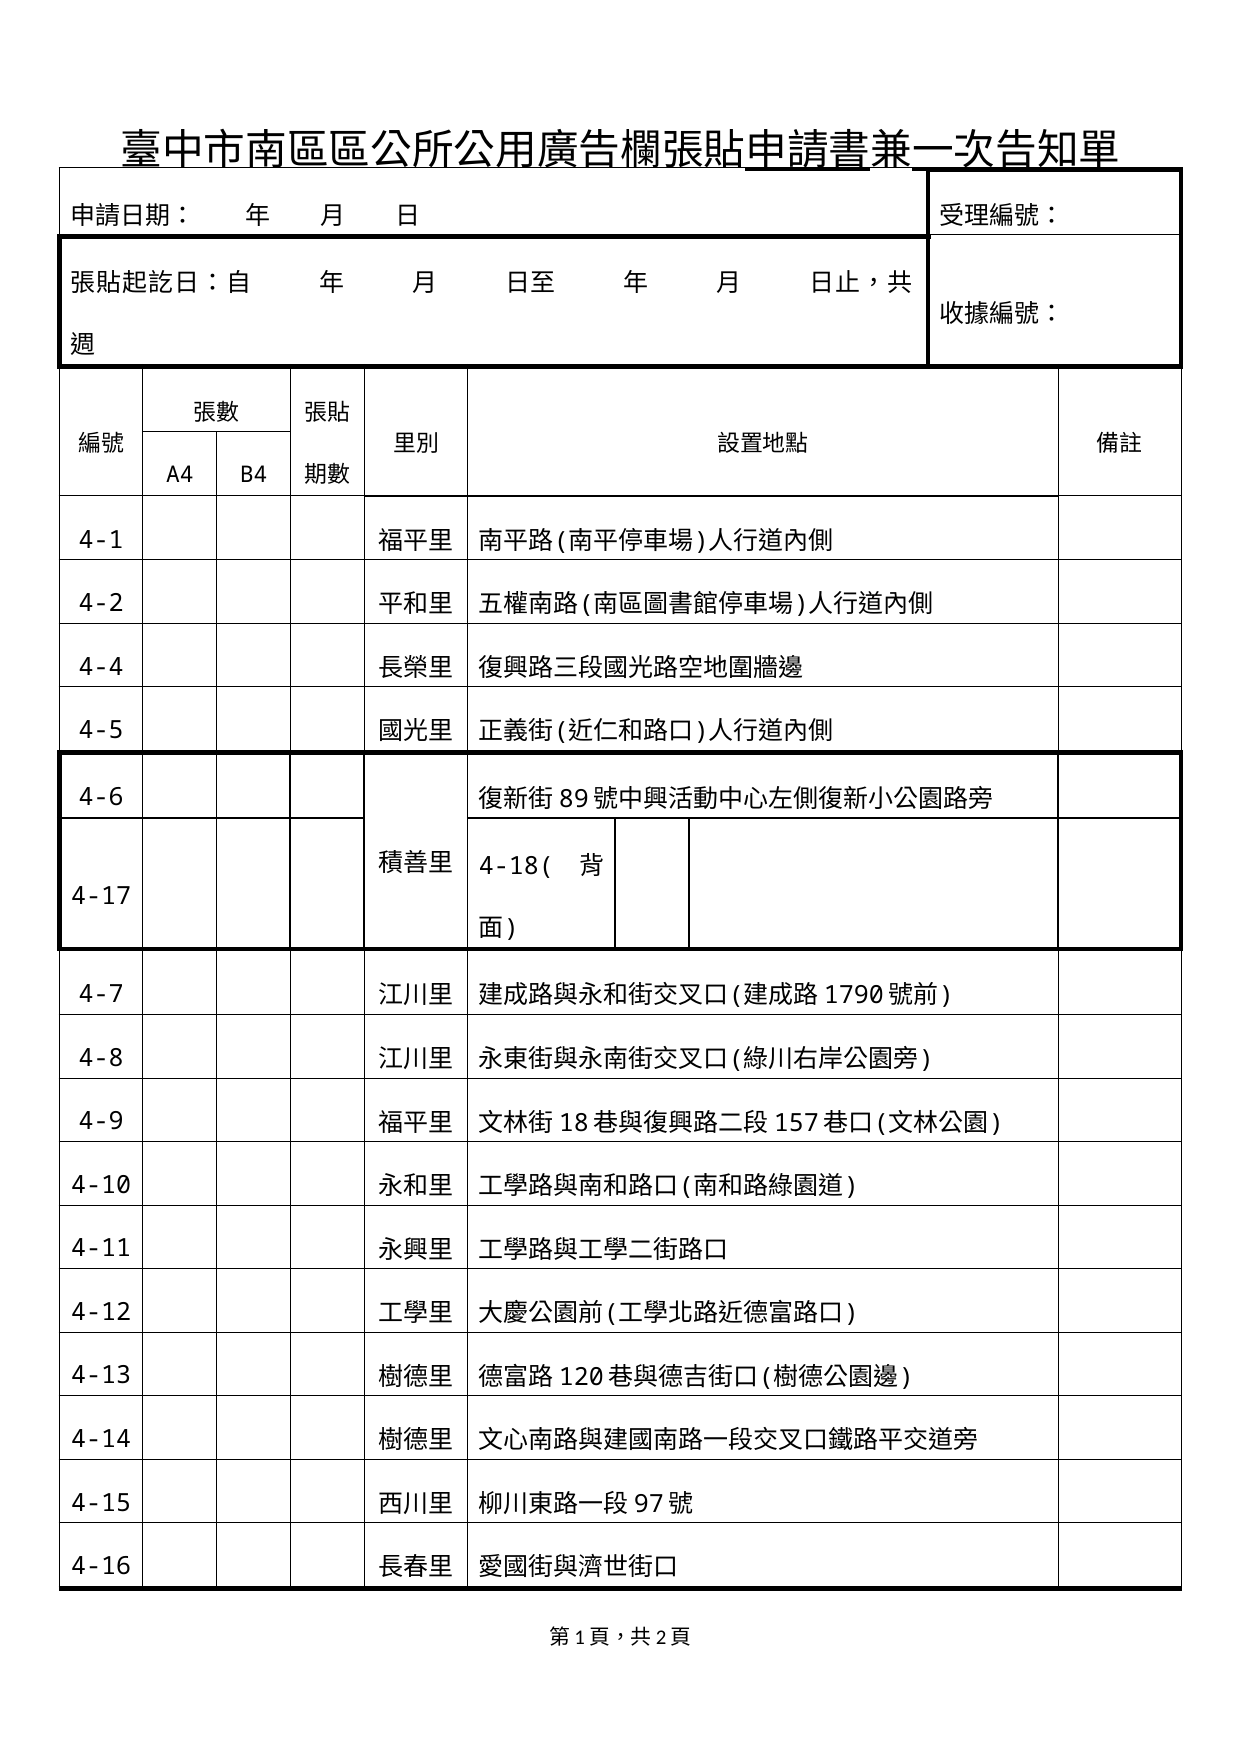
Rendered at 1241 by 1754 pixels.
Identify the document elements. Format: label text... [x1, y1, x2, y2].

table_cell 4-14 [60, 1396, 142, 1459]
table_cell 4-18(背面) [468, 819, 614, 947]
table_cell 4-17 [62, 819, 142, 947]
table_cell [291, 496, 364, 559]
table_cell 西川里 [365, 1460, 467, 1522]
table_cell [1059, 624, 1181, 686]
table_cell [291, 1142, 364, 1204]
table_cell [143, 496, 216, 559]
table_cell 張貼起訖日：自 年 月 日至 年 月 日止，共 週 [62, 239, 926, 364]
table_cell 愛國街與濟世街口 [468, 1523, 1058, 1586]
table_cell [1059, 1523, 1181, 1586]
table_cell [143, 1015, 216, 1077]
table_cell 工學里 [365, 1269, 467, 1332]
table_cell [143, 624, 216, 686]
table_cell [1059, 687, 1181, 750]
table_cell [217, 1523, 290, 1586]
table_cell 張數 [143, 369, 290, 431]
table_cell [291, 624, 364, 686]
table_cell 里別 [365, 369, 467, 494]
table_cell 工學路與南和路口(南和路綠園道) [468, 1142, 1058, 1204]
table_cell [291, 1015, 364, 1077]
table_cell 五權南路(南區圖書館停車場)人行道內側 [468, 560, 1058, 623]
table_cell [217, 1142, 290, 1204]
table_cell 文林街18巷與復興路二段157巷口(文林公園) [468, 1079, 1058, 1141]
table_cell 4-5 [60, 687, 142, 750]
table_cell [143, 687, 216, 750]
table_cell [143, 560, 216, 623]
table_cell 4-2 [60, 560, 142, 623]
table_cell 永興里 [365, 1206, 467, 1268]
table_cell 國光里 [365, 687, 467, 750]
table_cell [143, 1079, 216, 1141]
table_header 申請日期： 年 月 日 [60, 168, 926, 234]
table_cell [291, 1396, 364, 1459]
table_cell 4-12 [60, 1269, 142, 1332]
table_cell [217, 1015, 290, 1077]
table_cell [1059, 1269, 1181, 1332]
table_cell 編號 [60, 369, 142, 494]
table_cell [291, 951, 364, 1014]
table_cell [217, 819, 289, 947]
table_cell [1059, 951, 1181, 1014]
table_cell [291, 1460, 364, 1522]
table_cell [143, 1269, 216, 1332]
table_cell [1059, 1396, 1181, 1459]
table_cell [291, 1269, 364, 1332]
table_cell 積善里 [365, 755, 467, 947]
table_cell 德富路120巷與德吉街口(樹德公園邊) [468, 1333, 1058, 1395]
table_cell [143, 819, 216, 947]
table_cell 福平里 [365, 497, 467, 559]
table_cell [217, 1333, 290, 1395]
table_cell [690, 819, 1057, 947]
table_cell [217, 755, 289, 817]
table_cell [291, 687, 364, 750]
table_cell [1059, 1015, 1181, 1077]
table_cell 文心南路與建國南路一段交叉口鐵路平交道旁 [468, 1396, 1058, 1459]
table_cell [143, 1460, 216, 1522]
table_cell [217, 1460, 290, 1522]
table_cell 長春里 [365, 1523, 467, 1586]
table_cell [217, 1396, 290, 1459]
table_cell 設置地點 [468, 369, 1058, 494]
table_cell 復興路三段國光路空地圍牆邊 [468, 624, 1058, 686]
table_cell 大慶公園前(工學北路近德富路口) [468, 1269, 1058, 1332]
table_cell 備註 [1059, 369, 1181, 494]
table_cell [217, 624, 290, 686]
table_cell 柳川東路一段97號 [468, 1460, 1058, 1522]
table_cell [1059, 755, 1179, 817]
table_cell [143, 1206, 216, 1268]
table_cell A4 [143, 432, 216, 494]
table_cell [217, 560, 290, 623]
table_cell [143, 1333, 216, 1395]
table_cell 4-9 [60, 1079, 142, 1141]
table_cell B4 [217, 432, 290, 494]
table_cell [143, 1523, 216, 1586]
table_cell 工學路與工學二街路口 [468, 1206, 1058, 1268]
table_cell [217, 687, 290, 750]
table_cell 4-13 [60, 1333, 142, 1395]
table_cell 正義街(近仁和路口)人行道內側 [468, 687, 1058, 750]
table_cell [217, 1206, 290, 1268]
table_cell [1059, 1206, 1181, 1268]
table_cell 4-8 [60, 1015, 142, 1077]
table_cell [143, 1142, 216, 1204]
table_cell 4-6 [62, 755, 142, 817]
table_cell [616, 819, 688, 947]
table_cell [1059, 1142, 1181, 1204]
table_header 受理編號： [930, 172, 1179, 234]
table_cell [291, 1333, 364, 1395]
table_cell 復新街89號中興活動中心左側復新小公園路旁 [468, 755, 1057, 817]
table_cell 南平路(南平停車場)人行道內側 [468, 497, 1058, 559]
text 臺中市南區區公所公用廣告欄張貼申請書兼一次告知單 [118, 104, 1122, 167]
table_cell 4-16 [60, 1523, 142, 1586]
table_cell 江川里 [365, 1015, 467, 1077]
table_cell [143, 951, 216, 1014]
table_cell [1059, 560, 1181, 623]
table_cell 江川里 [365, 951, 467, 1014]
table_cell 永東街與永南街交叉口(綠川右岸公園旁) [468, 1015, 1058, 1077]
table_cell [217, 1269, 290, 1332]
table_cell [291, 819, 363, 947]
table_cell 4-10 [60, 1142, 142, 1204]
table_cell [1059, 496, 1181, 559]
table_cell 張貼期數 [291, 369, 364, 494]
table_cell [1059, 819, 1179, 947]
table_cell 4-15 [60, 1460, 142, 1522]
table_cell [1059, 1333, 1181, 1395]
table_cell 建成路與永和街交叉口(建成路1790號前) [468, 951, 1058, 1014]
table_cell 4-4 [60, 624, 142, 686]
table_cell 樹德里 [365, 1396, 467, 1459]
table_cell 4-11 [60, 1206, 142, 1268]
table_cell [143, 755, 216, 817]
table_cell [143, 1396, 216, 1459]
table_cell [291, 1206, 364, 1268]
table_cell [1059, 1460, 1181, 1522]
table_cell 收據編號： [930, 235, 1179, 364]
table_cell [291, 560, 364, 623]
table_cell 福平里 [365, 1079, 467, 1141]
table_cell [217, 496, 290, 559]
table_cell 永和里 [365, 1142, 467, 1204]
table_cell [291, 1523, 364, 1586]
table_cell [217, 951, 290, 1014]
table_cell [1059, 1079, 1181, 1141]
table_cell 平和里 [365, 560, 467, 623]
table_cell 樹德里 [365, 1333, 467, 1395]
table_cell 長榮里 [365, 624, 467, 686]
table_cell [291, 1079, 364, 1141]
table_cell 4-1 [60, 496, 142, 559]
table_cell [217, 1079, 290, 1141]
table_cell [291, 755, 363, 817]
table_cell 4-7 [60, 951, 142, 1014]
